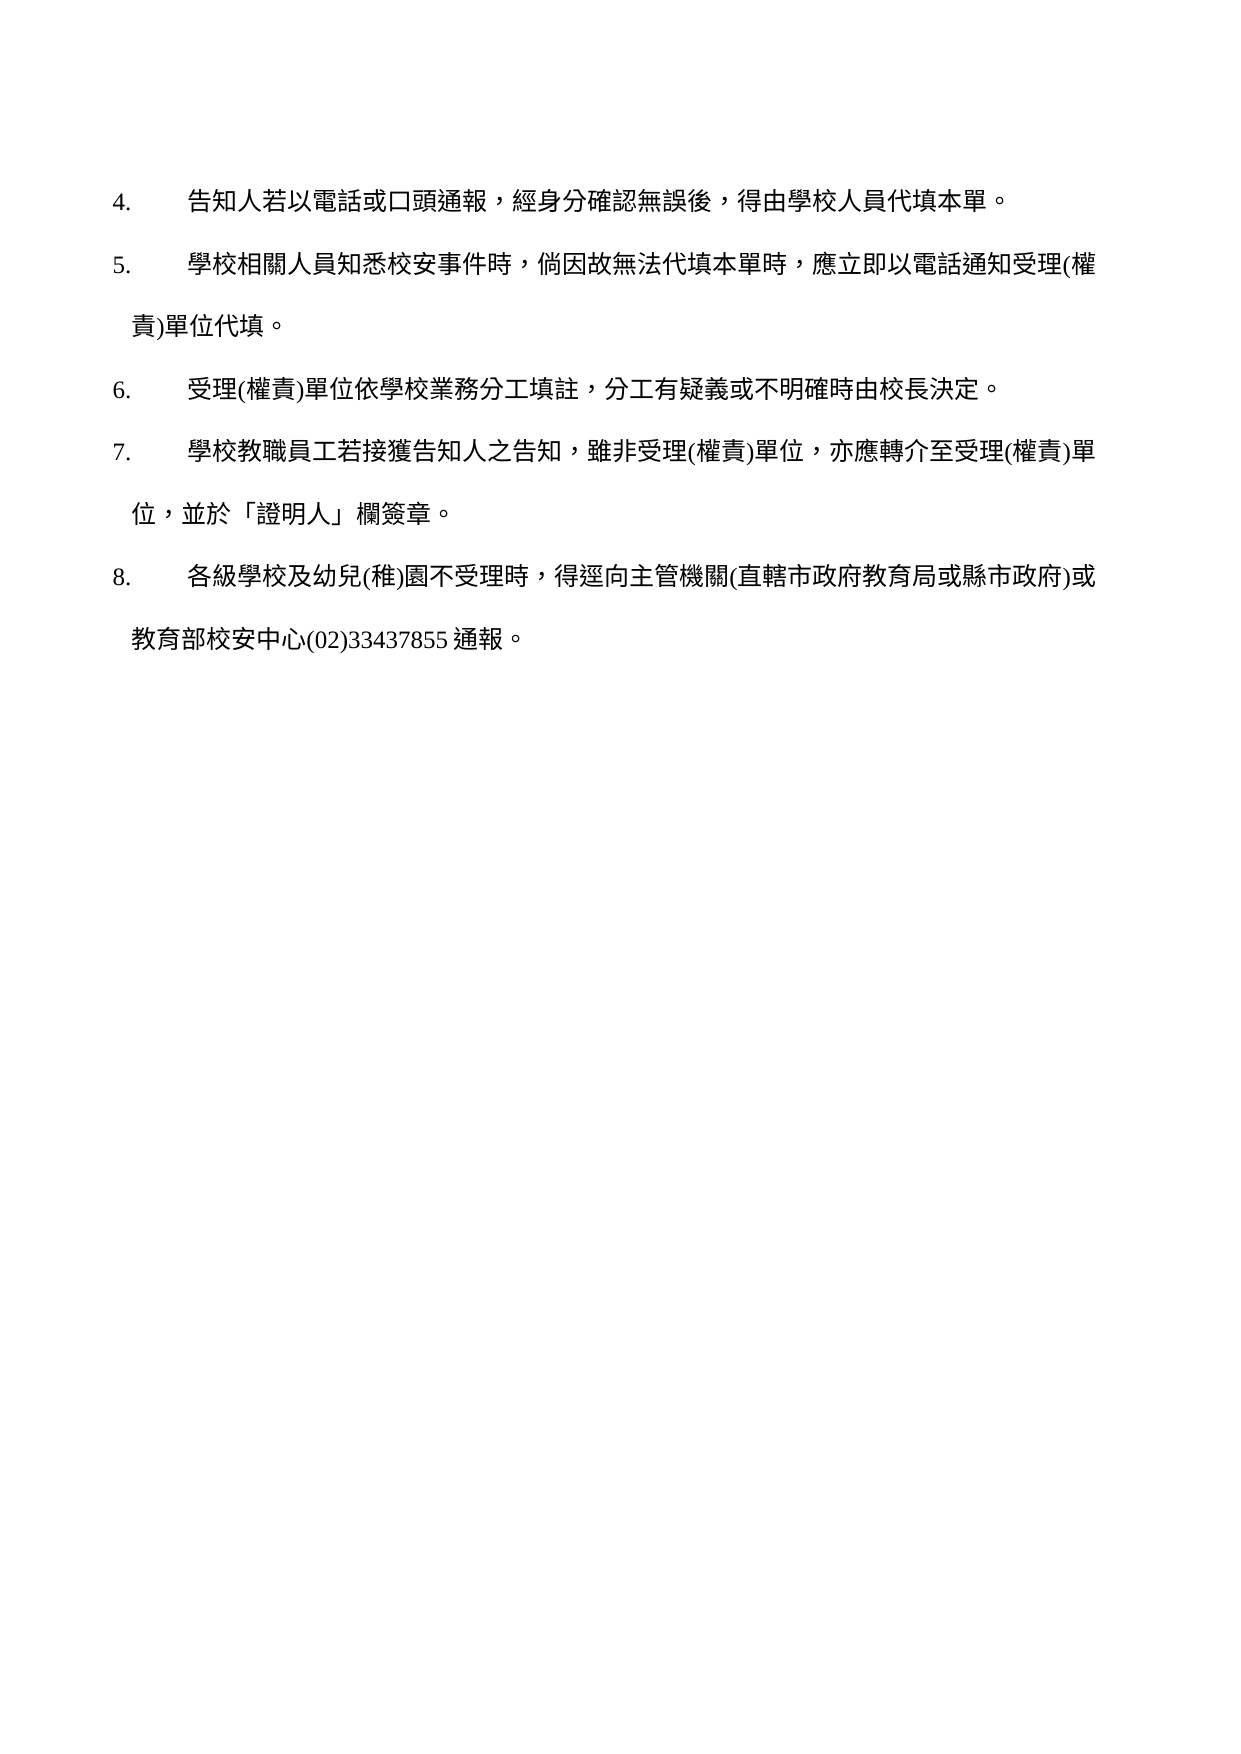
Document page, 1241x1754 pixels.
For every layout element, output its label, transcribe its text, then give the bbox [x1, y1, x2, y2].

list 告知人若以電話或口頭通報，經身分確認無誤後，得由學校人員代填本單。 [112, 158, 1106, 221]
list 學校教職員工若接獲告知人之告知，雖非受理(權責)單位，亦應轉介至受理(權責)單位，並於「證明人」欄簽章。 [112, 408, 1106, 533]
list 學校相關人員知悉校安事件時，倘因故無法代填本單時，應立即以電話通知受理(權責)單位代填。 [112, 221, 1106, 346]
list 各級學校及幼兒(稚)園不受理時，得逕向主管機關(直轄市政府教育局或縣市政府)或教育部校安中心(02)33437855通報。 [112, 533, 1106, 658]
list 受理(權責)單位依學校業務分工填註，分工有疑義或不明確時由校長決定。 [112, 346, 1106, 408]
